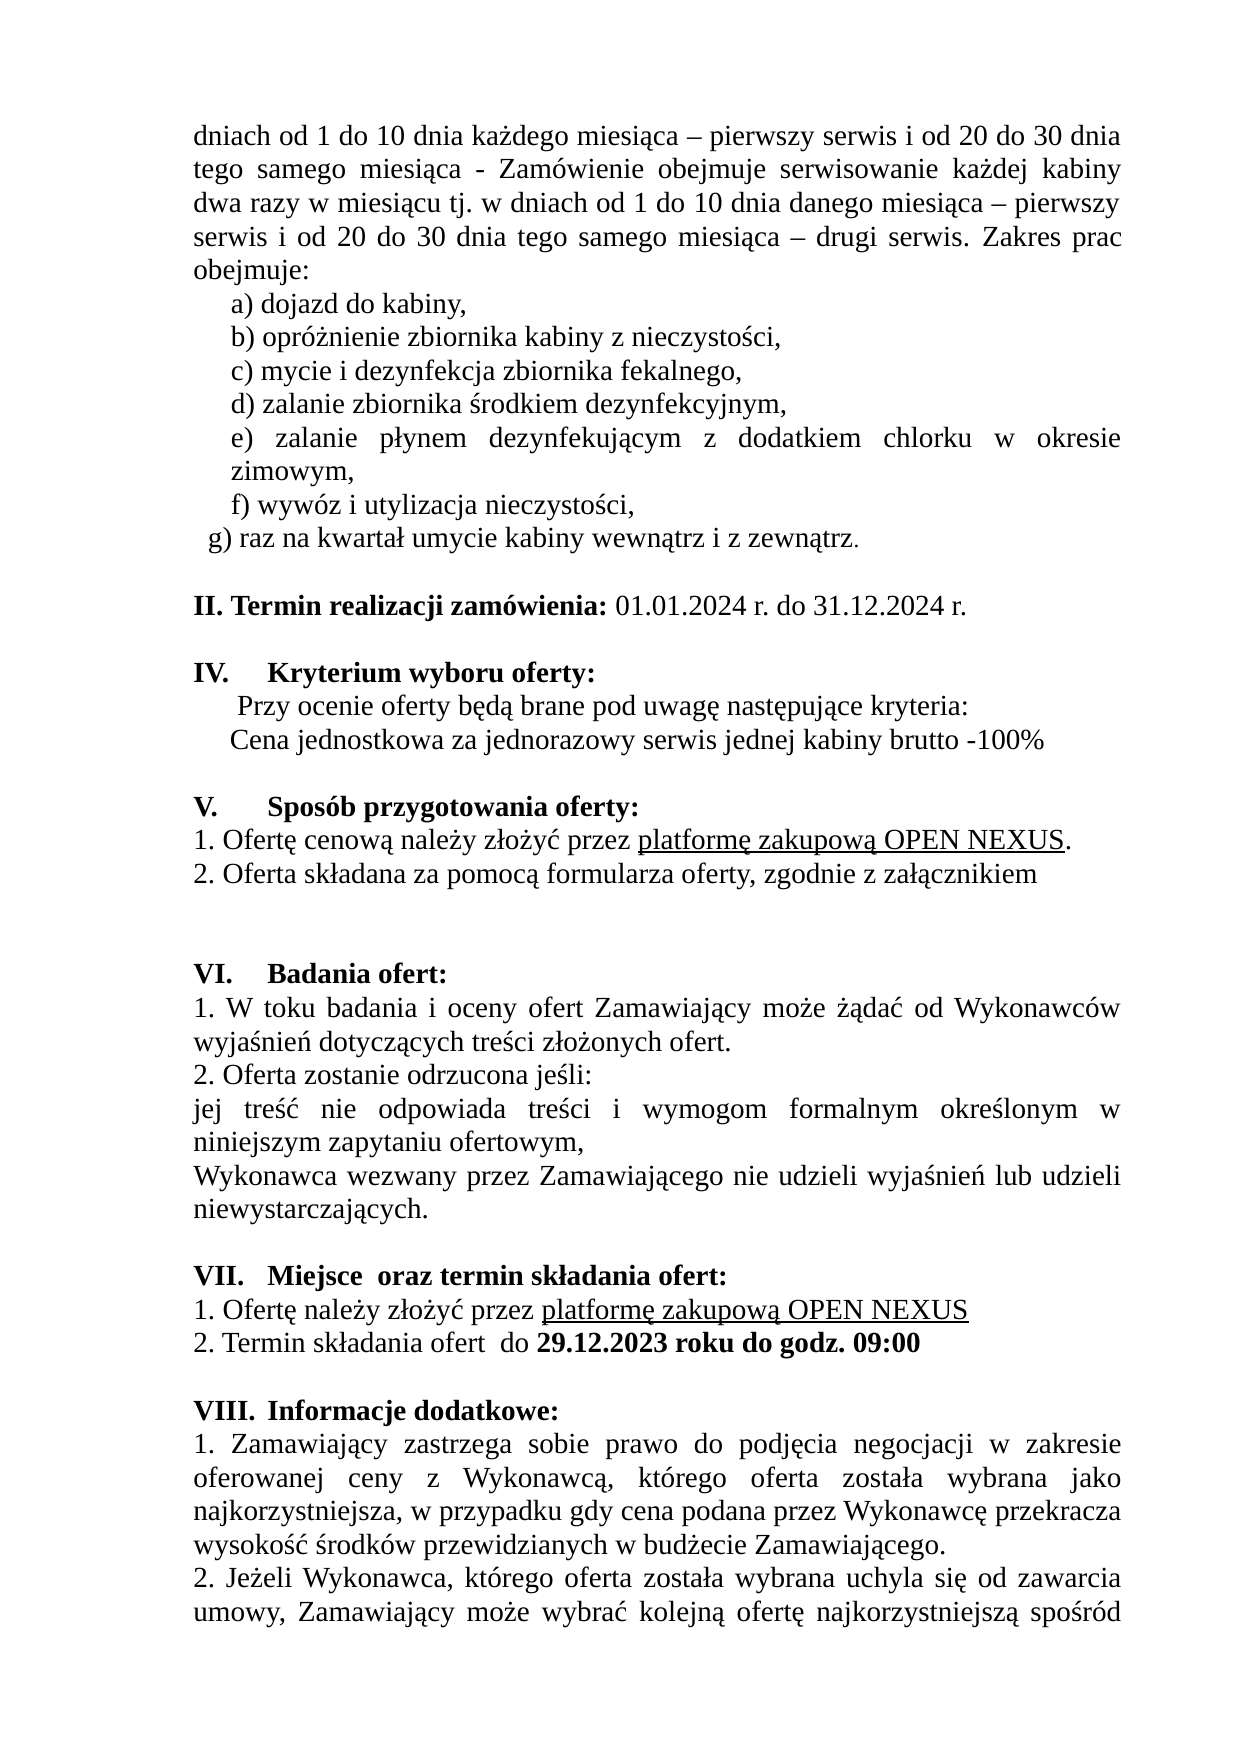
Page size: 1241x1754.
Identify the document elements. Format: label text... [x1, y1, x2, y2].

list 2. Jeżeli Wykonawca, którego oferta została wybrana uchyla się od zawarcia umowy, Zamawiający może wybrać kolejną ofertę najkorzystniejszą spośród [156, 1560, 1122, 1627]
list II. Termin realizacji zamówienia: 01.01.2024 r. do 31.12.2024 r. [156, 588, 1122, 621]
list VIII. Informacje dodatkowe: [156, 1393, 1122, 1426]
list g) raz na kwartał umycie kabiny wewnątrz i z zewnątrz. [156, 521, 1122, 554]
list f) wywóz i utylizacja nieczystości, [193, 487, 1122, 521]
list e) zalanie płynem dezynfekującym z dodatkiem chlorku w okresie zimowym, [193, 420, 1122, 487]
list jej treść nie odpowiada treści i wymogom formalnym określonym w niniejszym zapytaniu ofertowym, [156, 1091, 1122, 1158]
list d) zalanie zbiornika środkiem dezynfekcyjnym, [193, 386, 1122, 420]
list 1. Ofertę cenową należy złożyć przez platformę zakupową OPEN NEXUS. [156, 822, 1122, 856]
list Wykonawca wezwany przez Zamawiającego nie udzieli wyjaśnień lub udzieli niewystarczających. [156, 1158, 1122, 1225]
list VII. Miejsce oraz termin składania ofert: [156, 1258, 1122, 1292]
list 1. Zamawiający zastrzega sobie prawo do podjęcia negocjacji w zakresie oferowanej ceny z Wykonawcą, którego oferta została wybrana jako najkorzystniejsza, w przypadku gdy cena podana przez Wykonawcę przekracza wysokość środków przewidzianych w budżecie Zamawiającego. [156, 1426, 1122, 1560]
list VI. Badania ofert: [156, 957, 1122, 990]
list 1. W toku badania i oceny ofert Zamawiający może żądać od Wykonawców wyjaśnień dotyczących treści złożonych ofert. [156, 990, 1122, 1057]
list a) dojazd do kabiny, [193, 286, 1122, 319]
list 2. Termin składania ofert do 29.12.2023 roku do godz. 09:00 [156, 1326, 1122, 1359]
list dniach od 1 do 10 dnia każdego miesiąca – pierwszy serwis i od 20 do 30 dnia tego samego miesiąca - Zamówienie obejmuje serwisowanie każdej kabiny dwa razy w miesiącu tj. w dniach od 1 do 10 dnia danego miesiąca – pierwszy serwis i od 20 do 30 dnia tego samego miesiąca – drugi serwis. Zakres prac obejmuje: [156, 118, 1122, 286]
list 2. Oferta składana za pomocą formularza oferty, zgodnie z załącznikiem [156, 856, 1122, 889]
list Cena jednostkowa za jednorazowy serwis jednej kabiny brutto -100% [156, 722, 1122, 755]
list b) opróżnienie zbiornika kabiny z nieczystości, [193, 319, 1122, 353]
list Przy ocenie oferty będą brane pod uwagę następujące kryteria: [156, 688, 1122, 722]
list c) mycie i dezynfekcja zbiornika fekalnego, [193, 353, 1122, 386]
list 2. Oferta zostanie odrzucona jeśli: [156, 1057, 1122, 1091]
list IV. Kryterium wyboru oferty: [156, 655, 1122, 688]
list V. Sposób przygotowania oferty: [156, 789, 1122, 822]
list 1. Ofertę należy złożyć przez platformę zakupową OPEN NEXUS [156, 1292, 1122, 1326]
